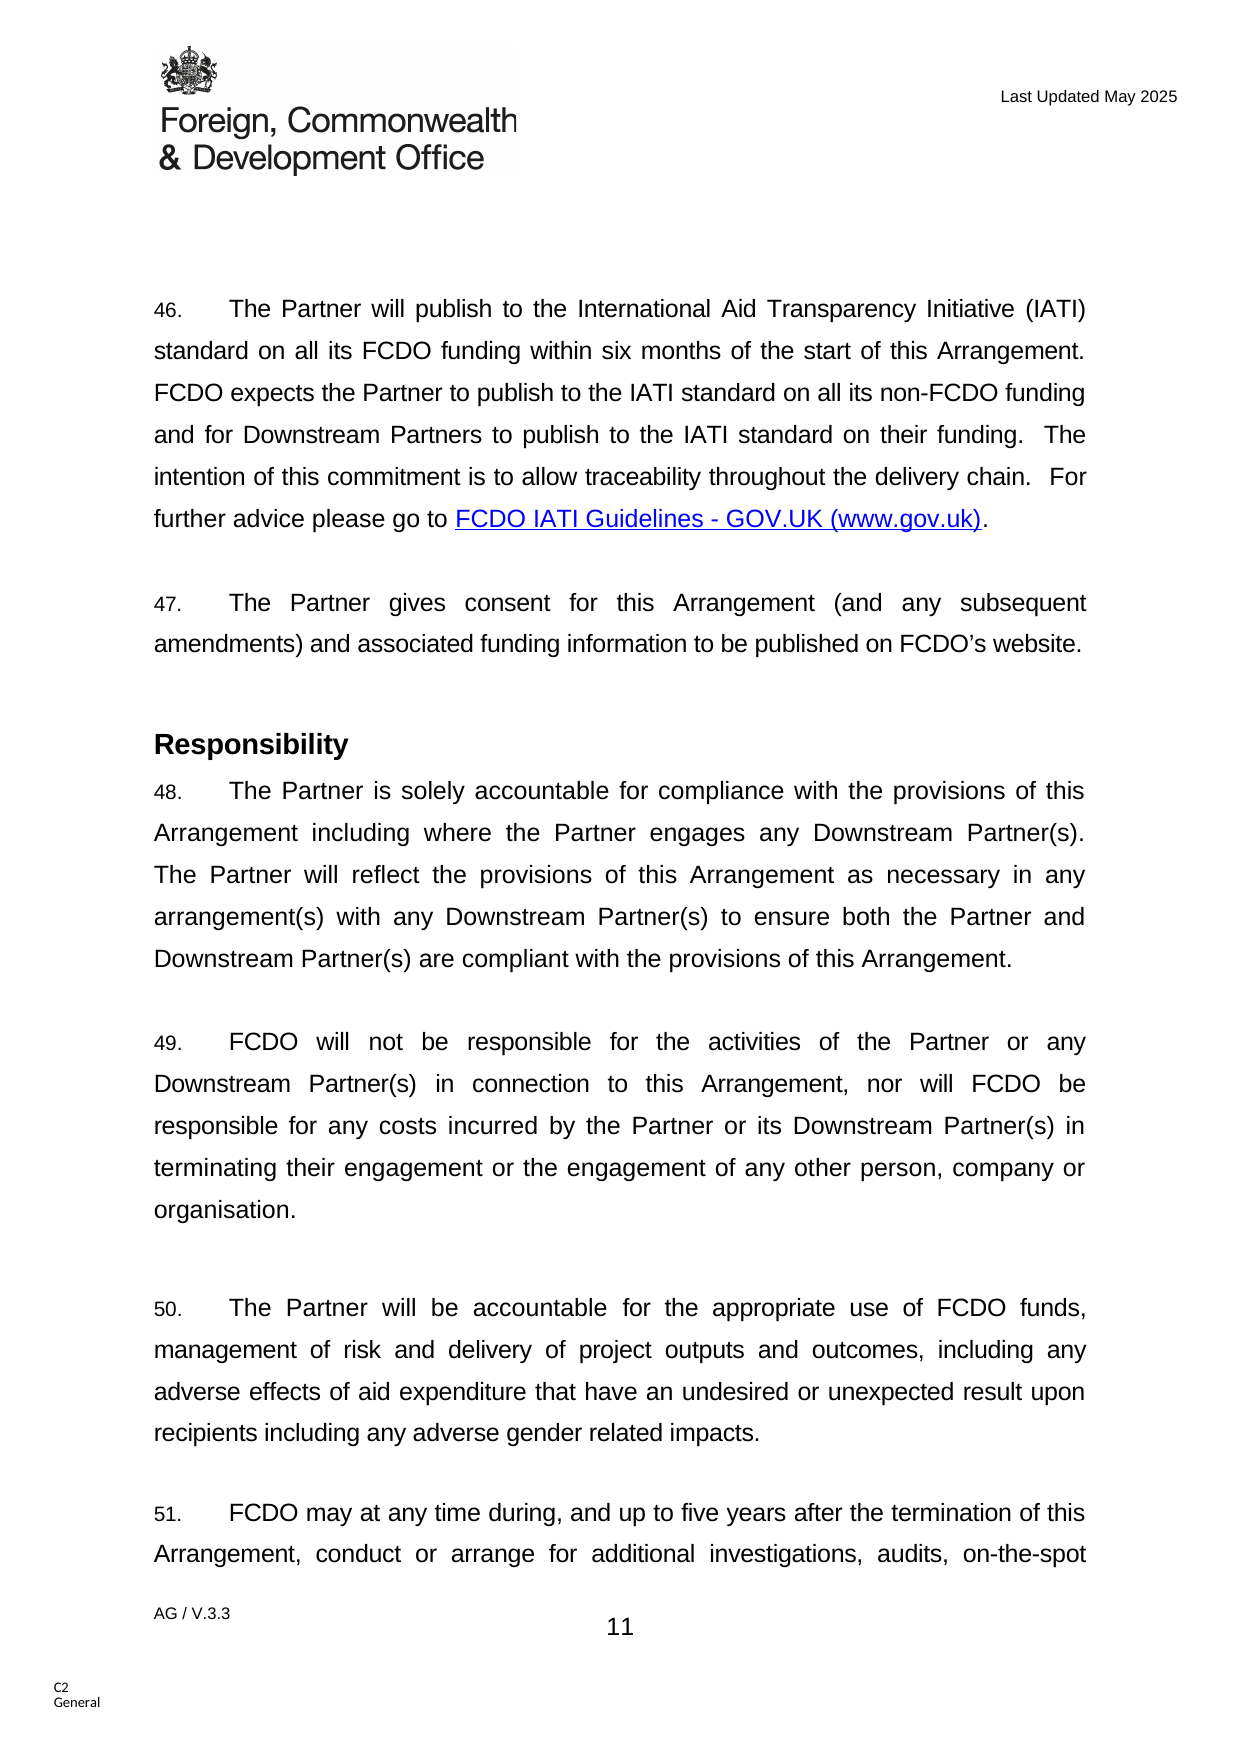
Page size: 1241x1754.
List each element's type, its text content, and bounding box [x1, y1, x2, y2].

list The Partner is solely accountable for compliance with the provisions of this Arrangement including where the Partner engages any Downstream Partner(s). The Partner will reflect the provisions of this Arrangement as necessary in any arrangement(s) with any Downstream Partner(s) to ensure both the Partner and Downstream Partner(s) are compliant with the provisions of this Arrangement. [153, 777, 1087, 972]
list The Partner gives consent for this Arrangement (and any subsequent amendments) and associated funding information to be published on FCDO’s website. [153, 588, 1087, 658]
list FCDO may at any time during, and up to five years after the termination of this Arrangement, conduct or arrange for additional investigations, audits, on-the-spot [153, 1498, 1087, 1568]
list The Partner will be accountable for the appropriate use of FCDO funds, management of risk and delivery of project outputs and outcomes, including any adverse effects of aid expenditure that have an undesired or unexpected result upon recipients including any adverse gender related impacts. [153, 1293, 1087, 1447]
list FCDO will not be responsible for the activities of the Partner or any Downstream Partner(s) in connection to this Arrangement, nor will FCDO be responsible for any costs incurred by the Partner or its Downstream Partner(s) in terminating their engagement or the engagement of any other person, company or organisation. [153, 1028, 1087, 1224]
text Responsibility [153, 728, 1087, 761]
list The Partner will publish to the International Aid Transparency Initiative (IATI) standard on all its FCDO funding within six months of the start of this Arrangement. FCDO expects the Partner to publish to the IATI standard on all its non-FCDO funding and for Downstream Partners to publish to the IATI standard on their funding. The intention of this commitment is to allow traceability throughout the delivery chain. For further advice please go to FCDO IATI Guidelines - GOV.UK (www.gov.uk). [153, 295, 1087, 533]
picture [157, 46, 517, 176]
